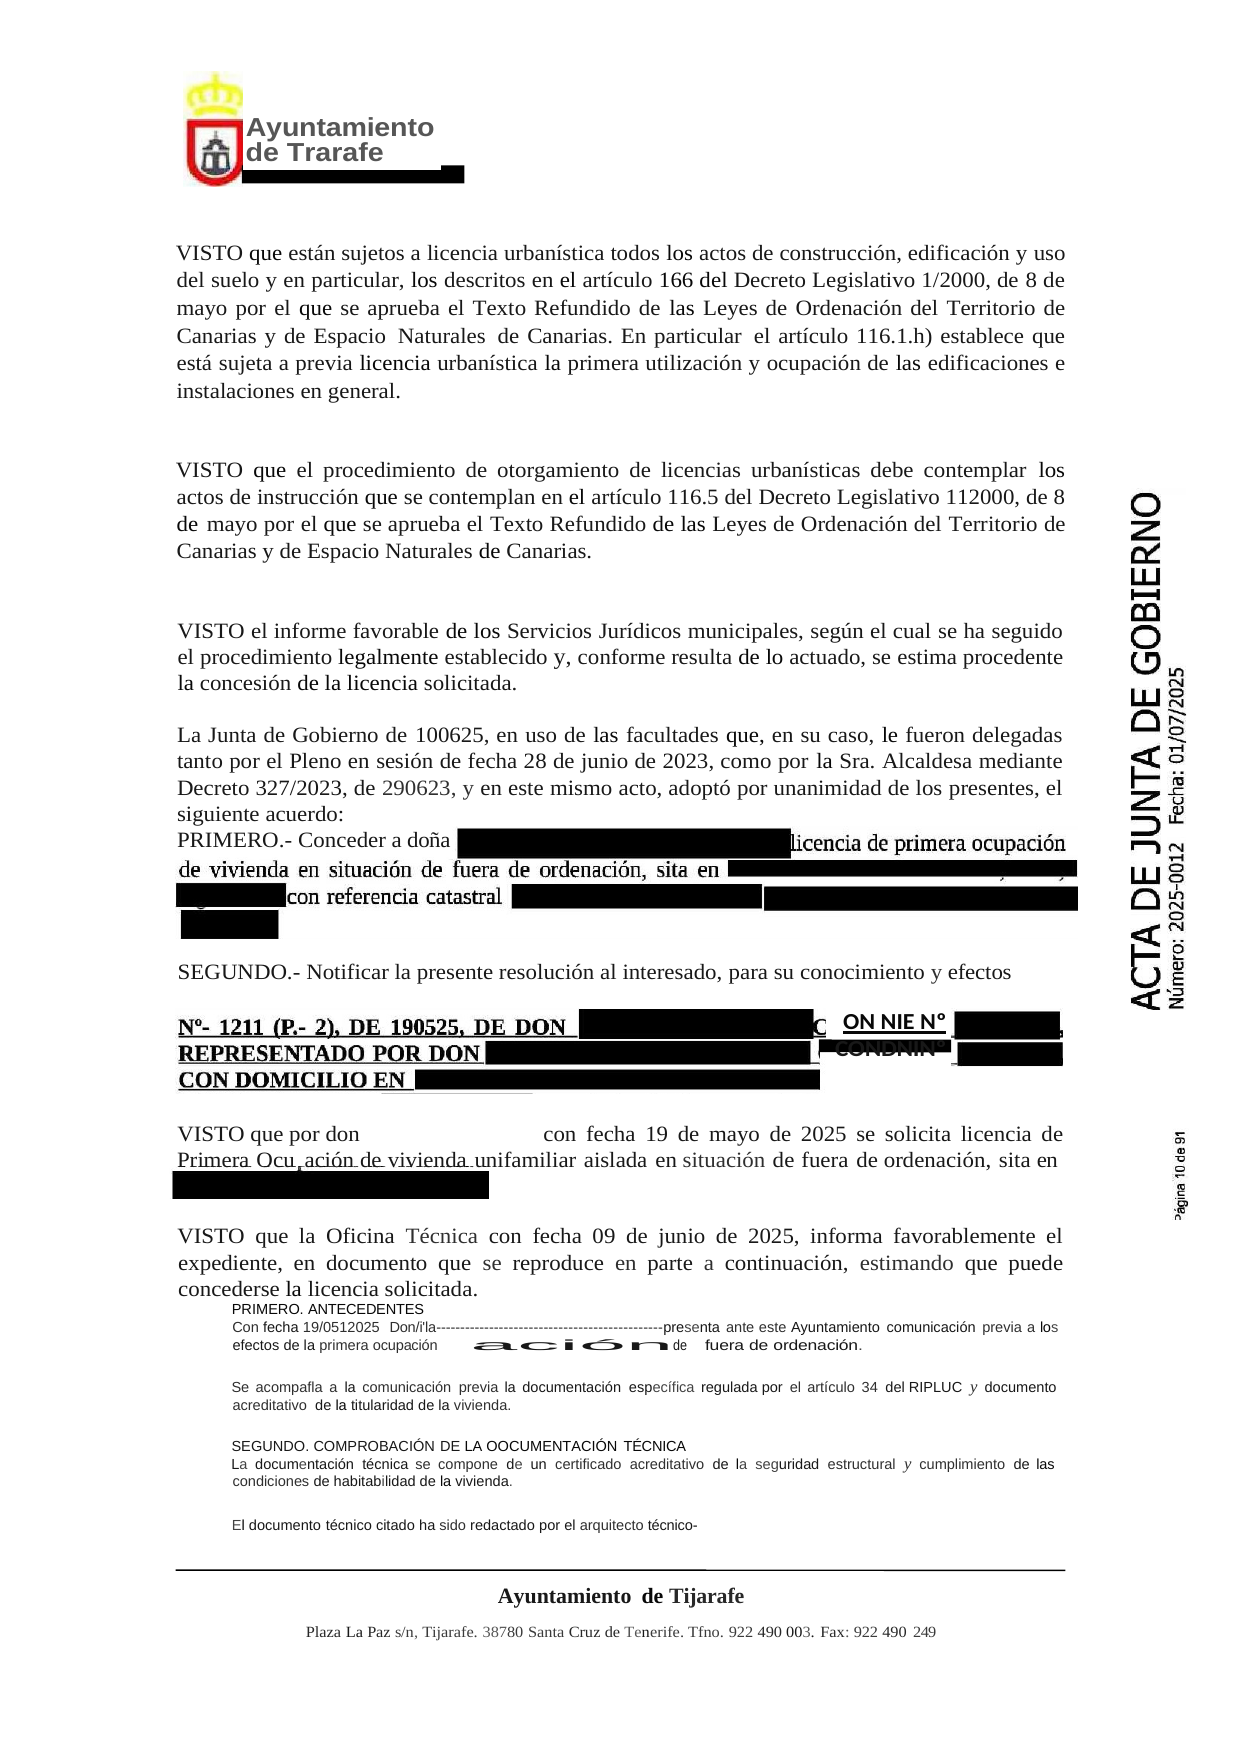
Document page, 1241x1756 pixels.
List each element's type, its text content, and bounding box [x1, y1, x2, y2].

text Se acompafla a la comunicación previa la documentación específica regulada por el artículo 34 del RIPLUC y documento acreditativo de la titularidad de la vivienda. [231, 1377, 1092, 1413]
text PRIMERO.- Conceder a doña [1187, 828, 1241, 852]
text efectos de la primera ocupación aciónde fuera de ordenación. [232, 1337, 1241, 1354]
text VISTO que están sujetos a licencia urbanística todos los actos de construcción, edificación y uso del suelo y en particular, los descritos en el artículo 166 del Decreto Legislativo 1/2000, de 8 de mayo por el que se aprueba el Texto Refundido de las Leyes de Ordenación del Territorio de Canarias y de Espacio Naturales de Canarias. En particular el artículo 116.1.h) establece que está sujeta a previa licencia urbanística la primera utilización y ocupación de las edificaciones e instalaciones en general. [176, 239, 1066, 403]
text La documentación técnica se compone de un certificado acreditativo de la seguridad estructural y cumplimiento de las condiciones de habitabilidad de la vivienda. [231, 1455, 1062, 1489]
text VISTO que la Oficina Técnica con fecha 09 de junio de 2025, informa favorablemente el expediente, en documento que se reproduce en parte a continuación, estimando que puede concederse la licencia solicitada. [177, 1223, 1063, 1302]
text VISTO que el procedimiento de otorgamiento de licencias urbanísticas debe contemplar los actos de instrucción que se contemplan en el artículo 116.5 del Decreto Legislativo 112000, de 8 de mayo por el que se aprueba el Texto Refundido de las Leyes de Ordenación del Territorio de Canarias y de Espacio Naturales de Canarias. [176, 457, 1065, 564]
text La Junta de Gobierno de 100625, en uso de las facultades que, en su caso, le fueron delegadas tanto por el Pleno en sesión de fecha 28 de junio de 2023, como por la Sra. Alcaldesa mediante Decreto 327/2023, de 290623, y en este mismo acto, adoptó por unanimidad de los presentes, el siguiente acuerdo: [177, 722, 1063, 826]
text VISTO que por don con fecha 19 de mayo de 2025 se solicita licencia de Primera Ocu ación de vivienda unifamiliar aislada en situación de fuera de ordenación, sita en [177, 1121, 1064, 1172]
text SEGUNDO. COMPROBACIÓN DE LA OOCUMENTACIÓN TÉCNICA [231, 1438, 1241, 1455]
text PRIMERO. ANTECEDENTES [232, 1303, 1241, 1318]
text PRIMERO.- Conceder a doña [1078, 828, 1130, 852]
text SEGUNDO.- Notificar la presente resolución al interesado, para su conocimiento y efectos [177, 959, 1130, 984]
text Con fecha 19/0512025 Don/i'la presenta ante este Ayuntamiento comunicación previa a los [232, 1319, 1241, 1336]
text El documento técnico citado ha sido redactado por el arquitecto técnico- [232, 1516, 1241, 1533]
text VISTO el informe favorable de los Servicios Jurídicos municipales, según el cual se ha seguido el procedimiento legalmente establecido y, conforme resulta de lo actuado, se estima procedente la concesión de la licencia solicitada. [177, 618, 1063, 695]
